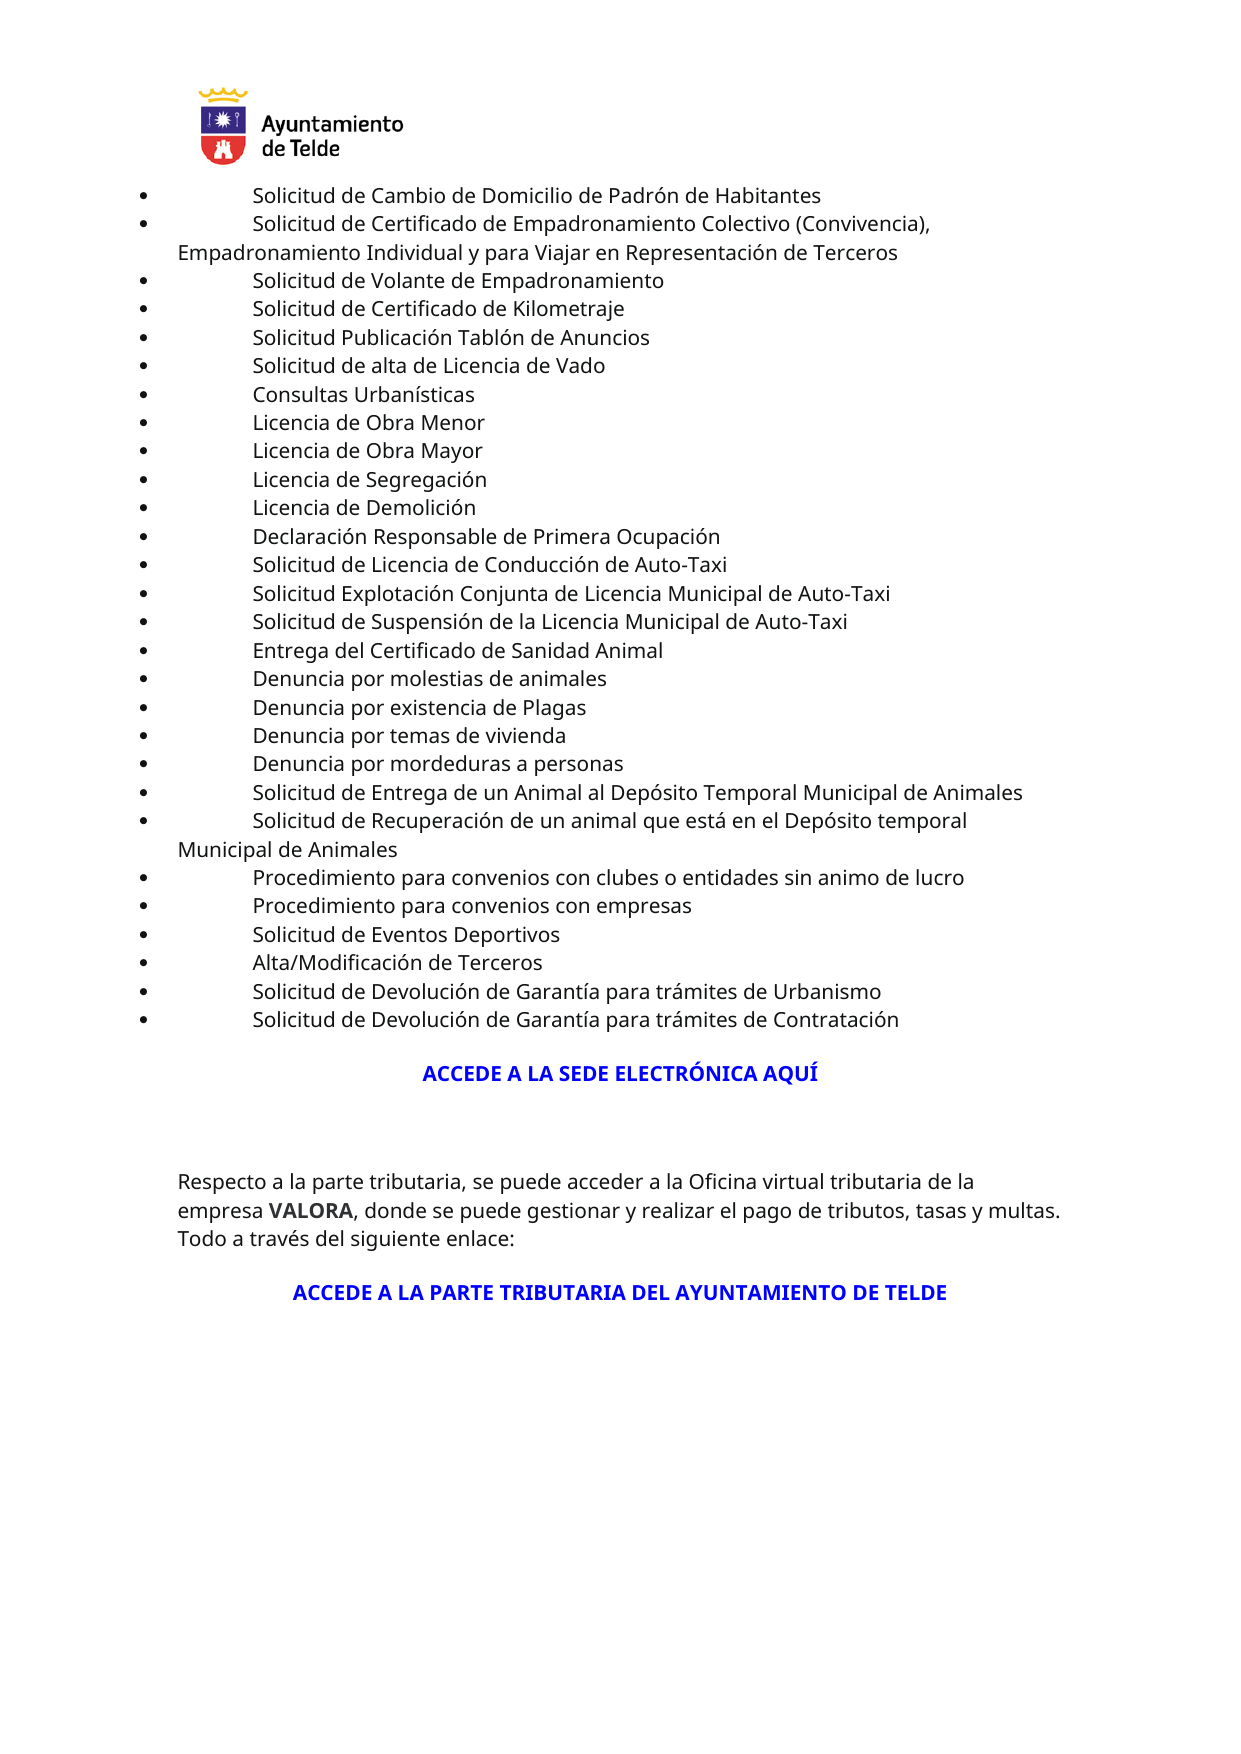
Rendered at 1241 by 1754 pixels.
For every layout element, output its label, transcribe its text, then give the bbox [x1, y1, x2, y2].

list Solicitud Publicación Tablón de Anuncios [140, 323, 1063, 351]
list Solicitud de Devolución de Garantía para trámites de Contratación [140, 1005, 1063, 1034]
picture [177, 73, 422, 181]
list Solicitud de Devolución de Garantía para trámites de Urbanismo [140, 977, 1063, 1005]
list Licencia de Obra Mayor [140, 437, 1063, 465]
list Solicitud de alta de Licencia de Vado [140, 351, 1063, 380]
list Procedimiento para convenios con empresas [140, 892, 1063, 920]
list Licencia de Segregación [140, 465, 1063, 493]
list Solicitud de Suspensión de la Licencia Municipal de Auto-Taxi [140, 607, 1063, 636]
text ACCEDE A LA PARTE TRIBUTARIA DEL AYUNTAMIENTO DE TELDE [177, 1278, 1063, 1307]
text ACCEDE A LA SEDE ELECTRÓNICA AQUÍ [177, 1059, 1063, 1088]
text Respecto a la parte tributaria, se puede acceder a la Oficina virtual tributaria de la empresa VALORA, donde se puede gestionar y realizar el pago de tributos, tasas y multas. Todo a través del siguiente enlace: [177, 1167, 1063, 1253]
list Denuncia por existencia de Plagas [140, 693, 1063, 721]
list Solicitud de Licencia de Conducción de Auto-Taxi [140, 550, 1063, 579]
list Denuncia por molestias de animales [140, 664, 1063, 693]
list Solicitud de Cambio de Domicilio de Padrón de Habitantes [140, 181, 1063, 209]
list Declaración Responsable de Primera Ocupación [140, 522, 1063, 550]
list Licencia de Demolición [140, 493, 1063, 522]
list Solicitud Explotación Conjunta de Licencia Municipal de Auto-Taxi [140, 579, 1063, 607]
list Solicitud de Certificado de Kilometraje [140, 294, 1063, 323]
list Procedimiento para convenios con clubes o entidades sin animo de lucro [140, 863, 1063, 892]
list Consultas Urbanísticas [140, 380, 1063, 408]
list Solicitud de Certificado de Empadronamiento Colectivo (Convivencia), Empadronamiento Individual y para Viajar en Representación de Terceros [140, 209, 1063, 266]
list Alta/Modificación de Terceros [140, 948, 1063, 977]
list Entrega del Certificado de Sanidad Animal [140, 636, 1063, 664]
list Denuncia por temas de vivienda [140, 721, 1063, 749]
list Licencia de Obra Menor [140, 408, 1063, 437]
list Denuncia por mordeduras a personas [140, 749, 1063, 778]
list Solicitud de Entrega de un Animal al Depósito Temporal Municipal de Animales [140, 778, 1063, 806]
list Solicitud de Eventos Deportivos [140, 920, 1063, 948]
list Solicitud de Volante de Empadronamiento [140, 266, 1063, 294]
list Solicitud de Recuperación de un animal que está en el Depósito temporal Municipal de Animales [140, 806, 1063, 863]
